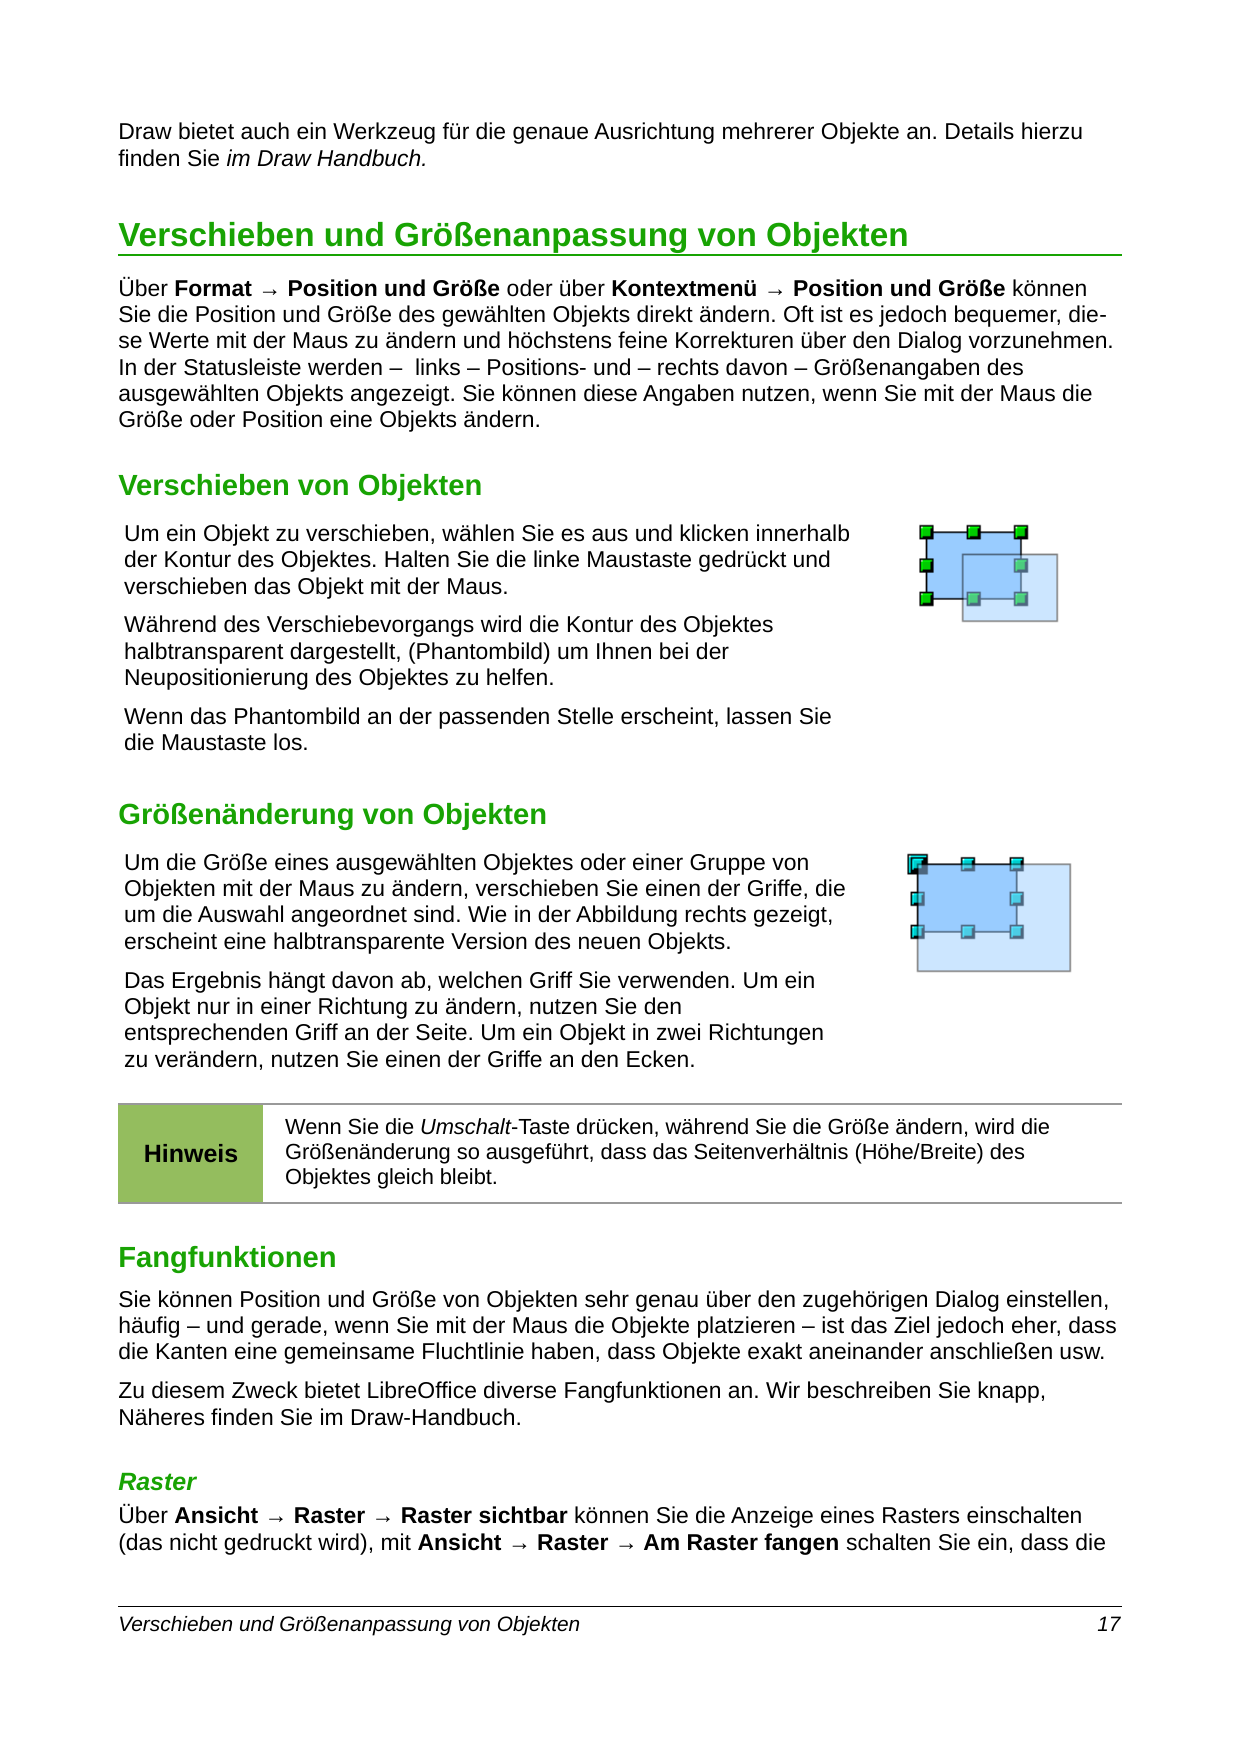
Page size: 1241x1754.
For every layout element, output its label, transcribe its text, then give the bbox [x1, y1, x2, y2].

table_header Um ein Objekt zu verschieben, wählen Sie es aus und klicken innerhalb der Kontur des Objektes. Halten Sie die linke Maustaste gedrückt und verschieben das Objekt mit der Maus. Während des Verschiebevorgangs wird die Kontur des Objektes halbtransparent dargestellt, (Phantombild) um Ihnen bei der Neupositionierung des Objektes zu helfen. Wenn das Phantombild an der passenden Stelle erscheint, lassen Sie die Maustaste los. [118, 514, 856, 774]
picture [903, 848, 1075, 977]
subtitle Verschieben von Objekten [118, 468, 1122, 502]
table_header Wenn Sie die Umschalt-Taste drücken, während Sie die Größe ändern, wird die Größenänderung so ausgeführt, dass das Seitenverhältnis (Höhe/Breite) des Objektes gleich bleibt. [264, 1105, 1122, 1202]
subtitle Raster [118, 1467, 1122, 1496]
table_header [856, 843, 1122, 1090]
table_header [856, 514, 1122, 774]
subtitle Verschieben und Größenanpassung von Objekten [118, 215, 1122, 254]
subtitle Größenänderung von Objekten [118, 797, 1122, 831]
table_header Um die Größe eines ausgewählten Objektes oder einer Gruppe von Objekten mit der Maus zu ändern, verschieben Sie einen der Griffe, die um die Auswahl angeordnet sind. Wie in der Abbildung rechts gezeigt, erscheint eine halbtransparente Version des neuen Objekts. Das Ergebnis hängt davon ab, welchen Griff Sie verwenden. Um ein Objekt nur in einer Richtung zu ändern, nutzen Sie den entsprechenden Griff an der Seite. Um ein Objekt in zwei Richtungen zu verändern, nutzen Sie einen der Griffe an den Ecken. [118, 843, 856, 1090]
picture [915, 520, 1063, 627]
text Sie können Position und Größe von Objekten sehr genau über den zugehörigen Dialog einstellen, häufig – und gerade, wenn Sie mit der Maus die Objekte platzieren – ist das Ziel jedoch eher, dass die Kanten eine gemeinsame Fluchtlinie haben, dass Objekte exakt aneinander anschließen usw. [118, 1286, 1122, 1364]
text Über Ansicht → Raster → Raster sichtbar können Sie die Anzeige eines Rasters einschalten (das nicht gedruckt wird), mit Ansicht → Raster → Am Raster fangen schalten Sie ein, dass die [118, 1502, 1122, 1555]
text Zu diesem Zweck bietet LibreOffice diverse Fangfunktionen an. Wir beschreiben Sie knapp, Näheres finden Sie im Draw-Handbuch. [118, 1377, 1122, 1430]
table_header Hinweis [118, 1105, 263, 1202]
subtitle Fangfunktionen [118, 1239, 1122, 1273]
text Über Format → Position und Größe oder über Kontextmenü → Position und Größe können Sie die Position und Größe des gewählten Objekts direkt ändern. Oft ist es jedoch bequemer, die­se Werte mit der Maus zu ändern und höchstens feine Korrekturen über den Dialog vorzunehmen. In der Statusleiste werden – links – Positions- und – rechts davon – Größenangaben des ausgewählten Objekts angezeigt. Sie können diese Angaben nutzen, wenn Sie mit der Maus die Größe oder Position eine Objekts ändern. [118, 274, 1122, 433]
text Draw bietet auch ein Werkzeug für die genaue Ausrichtung mehrerer Objekte an. Details hierzu finden Sie im Draw Handbuch. [118, 118, 1122, 171]
